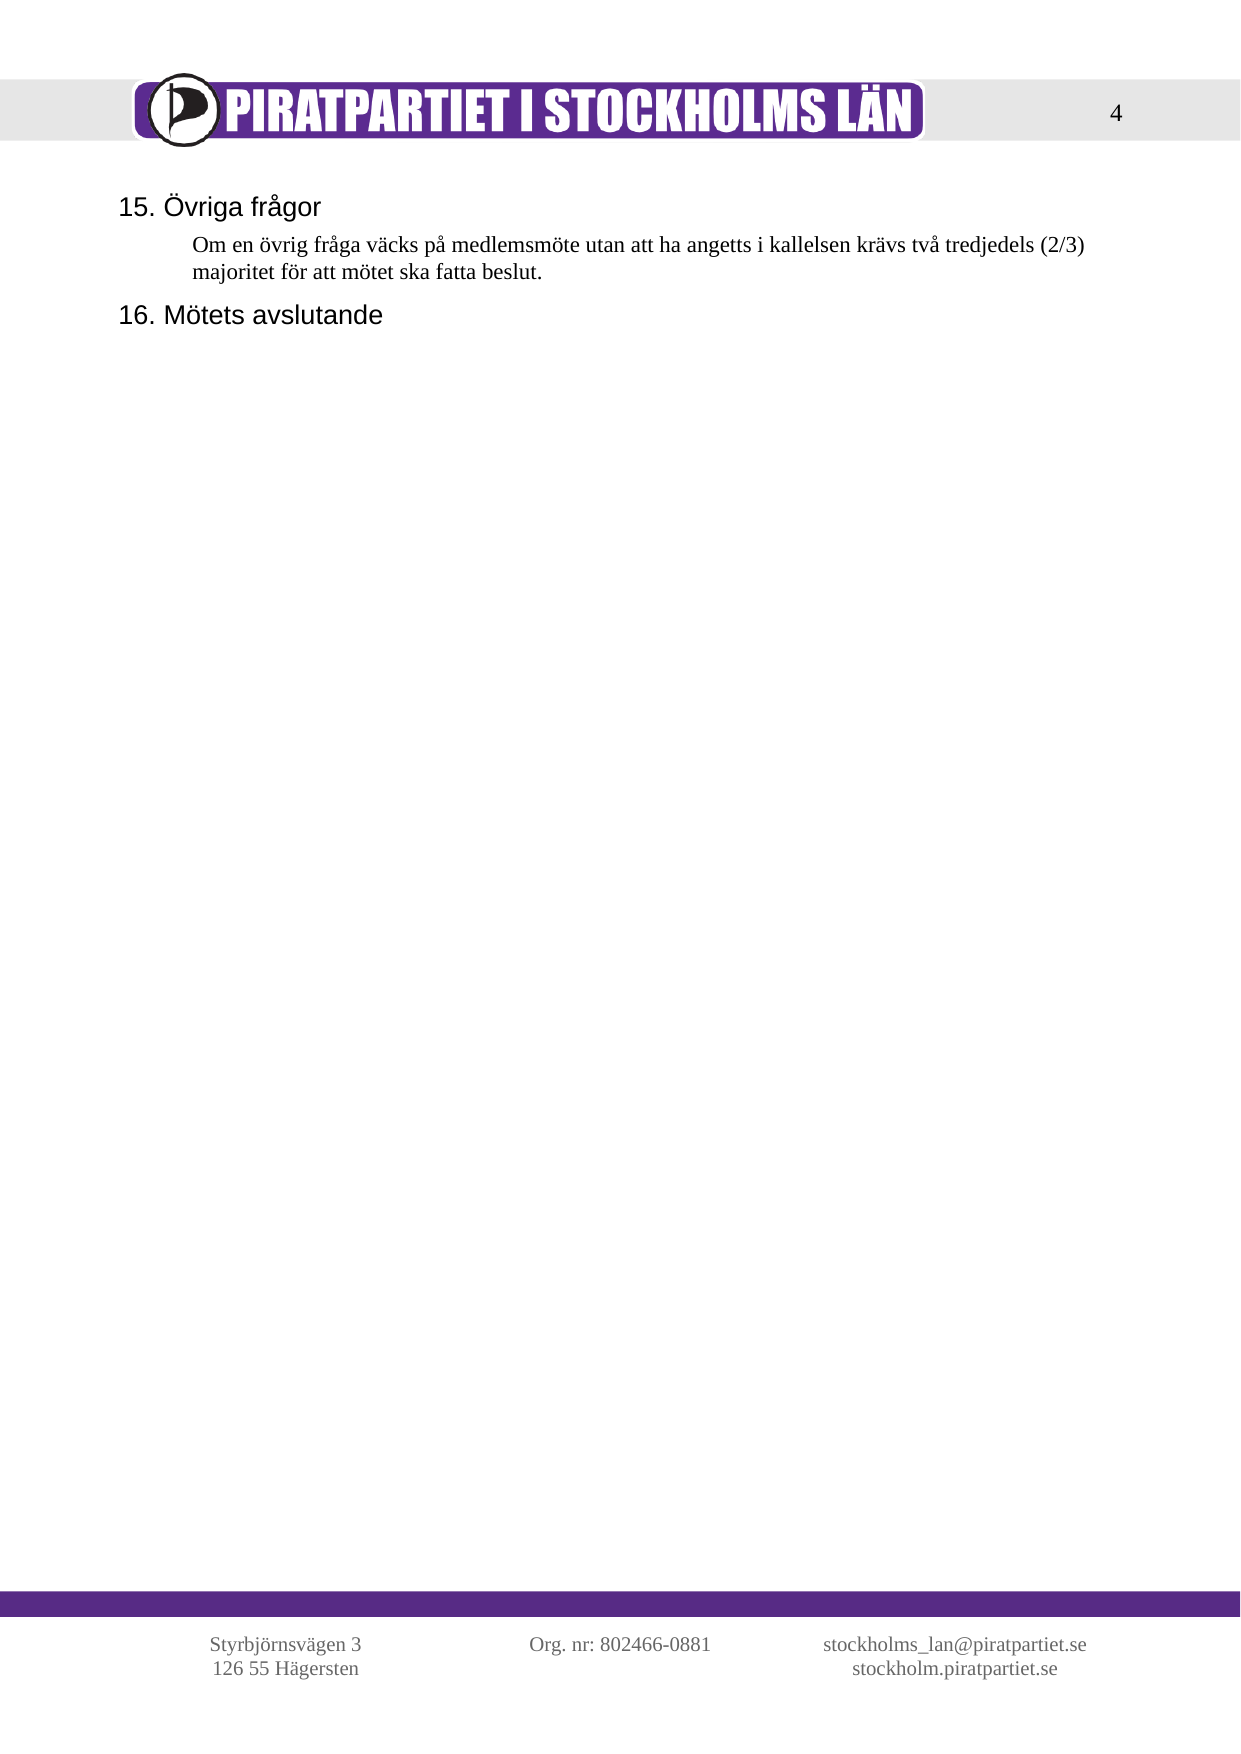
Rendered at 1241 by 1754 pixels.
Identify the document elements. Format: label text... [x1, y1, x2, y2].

text majoritet för att mötet ska fatta beslut. [118, 258, 1122, 284]
picture [131, 73, 926, 147]
subtitle Övriga frågor [118, 191, 1122, 222]
subtitle Mötets avslutande [118, 299, 1122, 330]
text Om en övrig fråga väcks på medlemsmöte utan att ha angetts i kallelsen krävs två tredjedels (2/3) [118, 231, 1122, 258]
